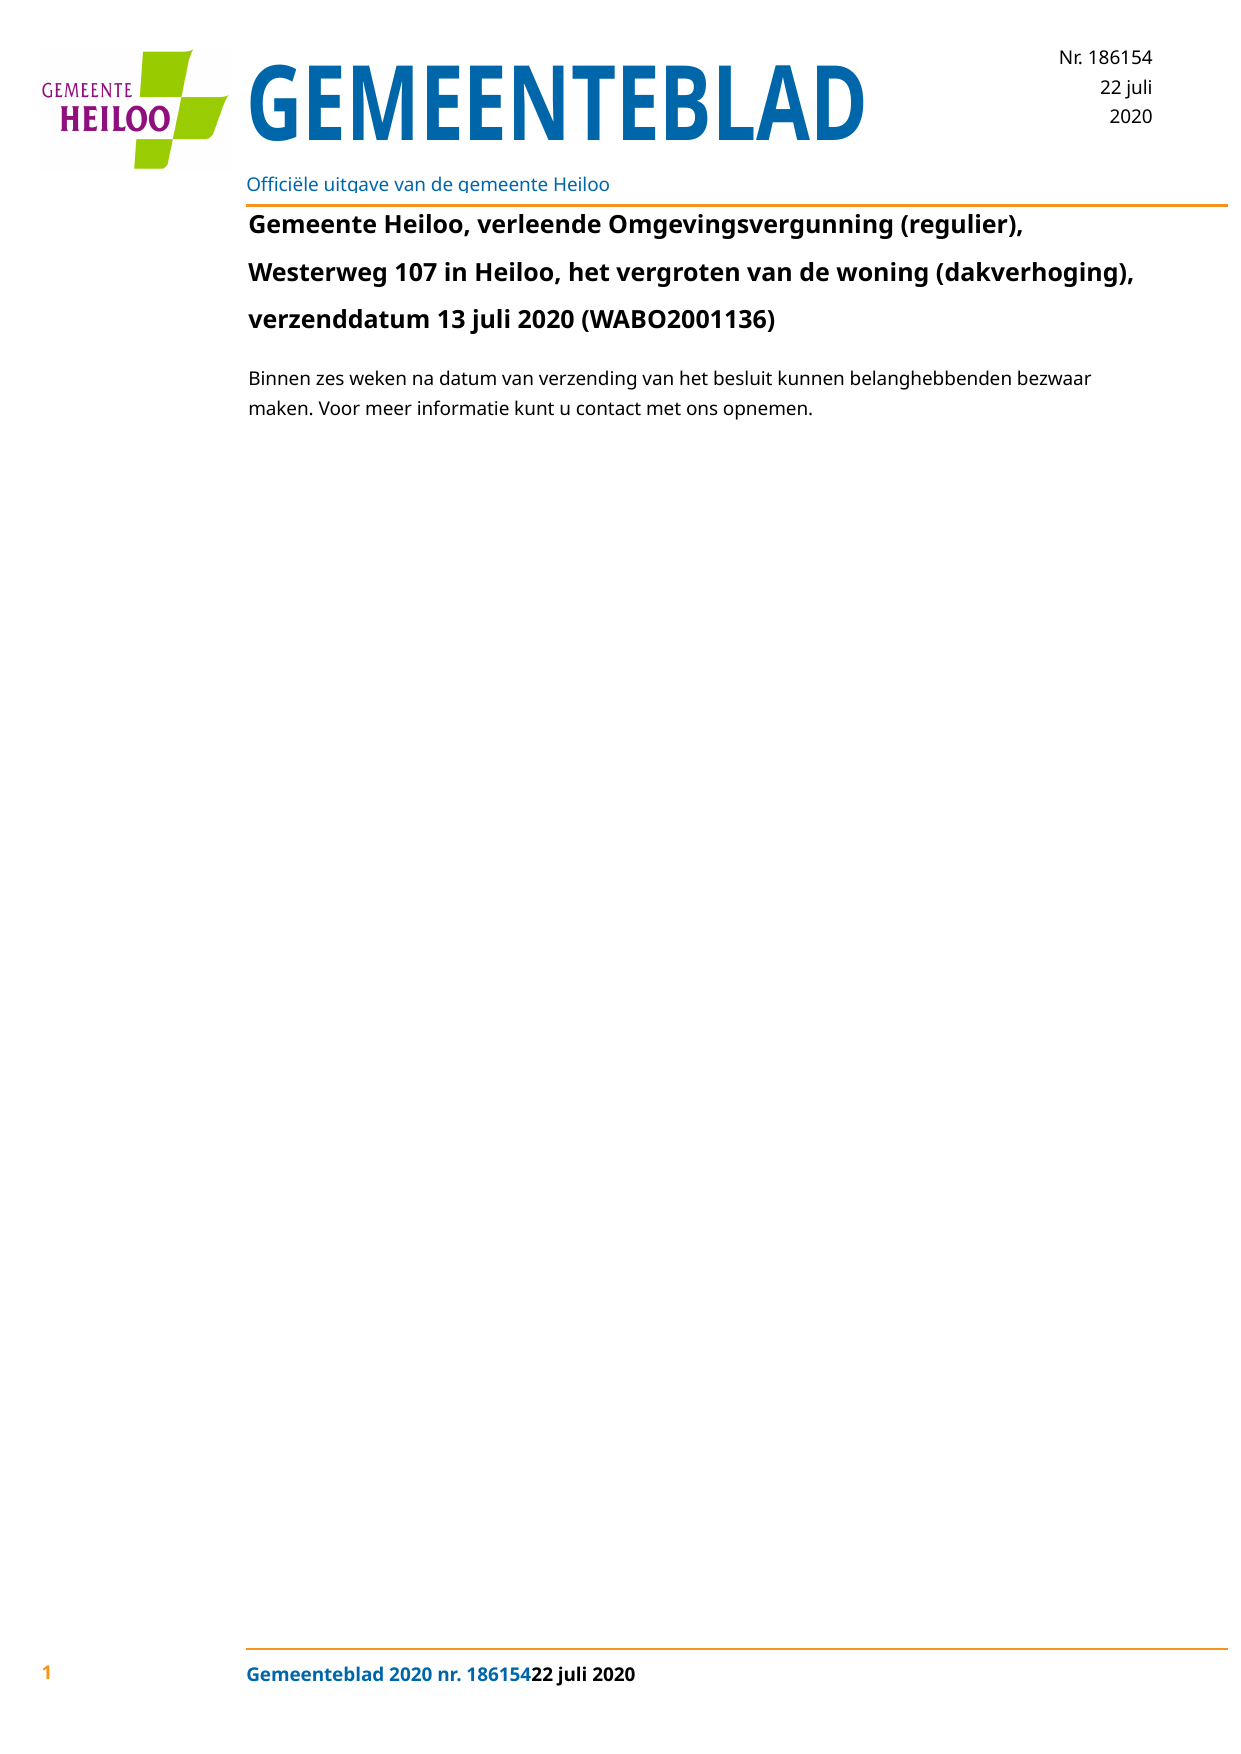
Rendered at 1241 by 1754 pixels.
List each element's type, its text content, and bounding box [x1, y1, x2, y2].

text Gemeente Heiloo, verleende Omgevingsvergunning (regulier), Westerweg 107 in Heiloo, het vergroten van de woning (dakverhoging), verzenddatum 13 juli 2020 (WABO2001136) [248, 207, 1152, 336]
text Binnen zes weken na datum van verzending van het besluit kunnen belanghebbenden bezwaar maken. Voor meer informatie kunt u contact met ons opnemen. [248, 366, 1152, 421]
picture [41, 47, 231, 172]
